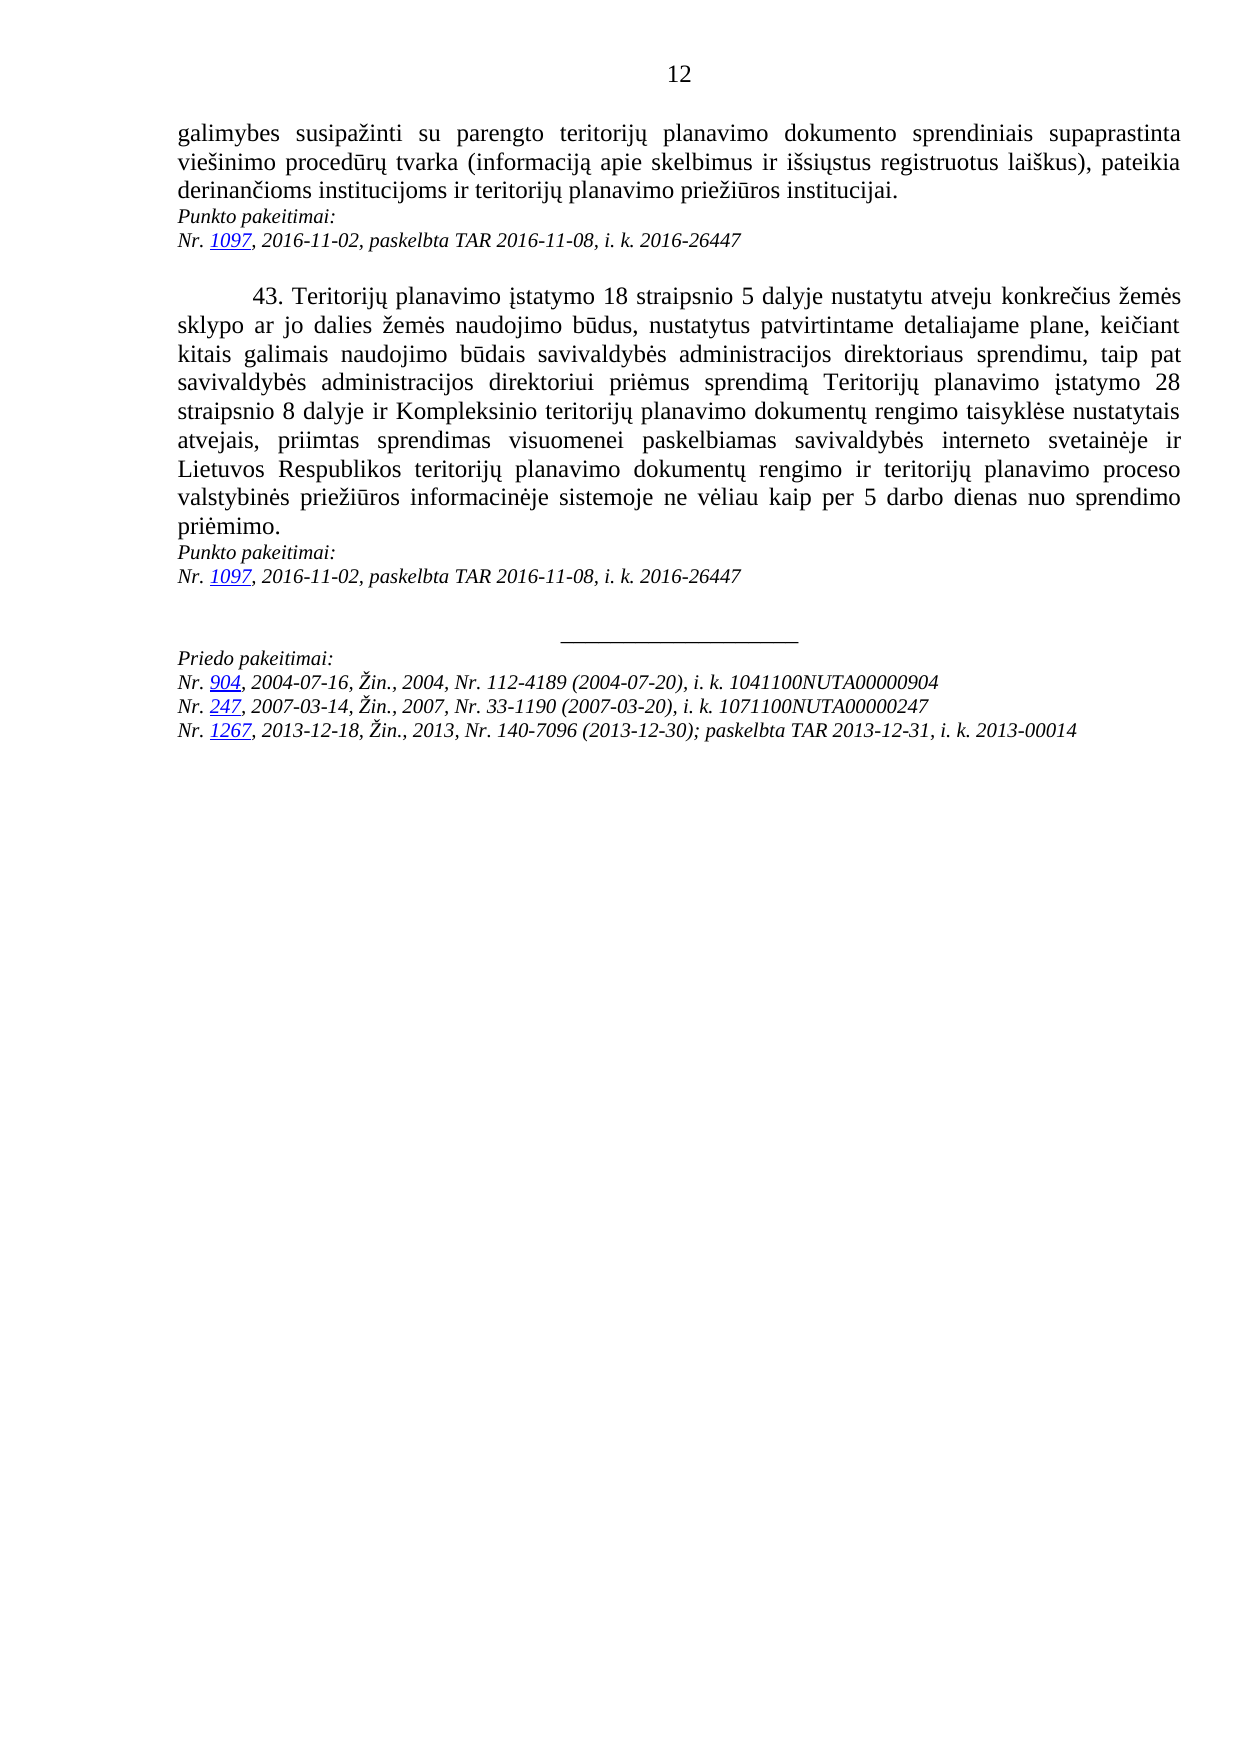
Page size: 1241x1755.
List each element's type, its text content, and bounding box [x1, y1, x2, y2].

text 43. Teritorijų planavimo įstatymo 18 straipsnio 5 dalyje nustatytu atveju konkrečius žemės sklypo ar jo dalies žemės naudojimo būdus, nustatytus patvirtintame detaliajame plane, keičiant kitais galimais naudojimo būdais savivaldybės administracijos direktoriaus sprendimu, taip pat savivaldybės administracijos direktoriui priėmus sprendimą Teritorijų planavimo įstatymo 28 straipsnio 8 dalyje ir Kompleksinio teritorijų planavimo dokumentų rengimo taisyklėse nustatytais atvejais, priimtas sprendimas visuomenei paskelbiamas savivaldybės interneto svetainėje ir Lietuvos Respublikos teritorijų planavimo dokumentų rengimo ir teritorijų planavimo proceso valstybinės priežiūros informacinėje sistemoje ne vėliau kaip per 5 darbo dienas nuo sprendimo priėmimo. [177, 281, 1181, 540]
text Priedo pakeitimai: [177, 646, 1181, 670]
text ___________________ [177, 617, 1181, 646]
text Nr. 247, 2007-03-14, Žin., 2007, Nr. 33-1190 (2007-03-20), i. k. 1071100NUTA00000247 [177, 694, 1181, 718]
text Nr. 1267, 2013-12-18, Žin., 2013, Nr. 140-7096 (2013-12-30); paskelbta TAR 2013-12-31, i. k. 2013-00014 [177, 718, 1181, 742]
text Nr. 1097, 2016-11-02, paskelbta TAR 2016-11-08, i. k. 2016-26447 [177, 564, 1181, 588]
text Punkto pakeitimai: [177, 204, 1181, 228]
text galimybes susipažinti su parengto teritorijų planavimo dokumento sprendiniais supaprastinta viešinimo procedūrų tvarka (informaciją apie skelbimus ir išsiųstus registruotus laiškus), pateikia derinančioms institucijoms ir teritorijų planavimo priežiūros institucijai. [177, 118, 1181, 204]
text Nr. 904, 2004-07-16, Žin., 2004, Nr. 112-4189 (2004-07-20), i. k. 1041100NUTA00000904 [177, 670, 1181, 694]
text Punkto pakeitimai: [177, 540, 1181, 564]
text Nr. 1097, 2016-11-02, paskelbta TAR 2016-11-08, i. k. 2016-26447 [177, 228, 1181, 252]
